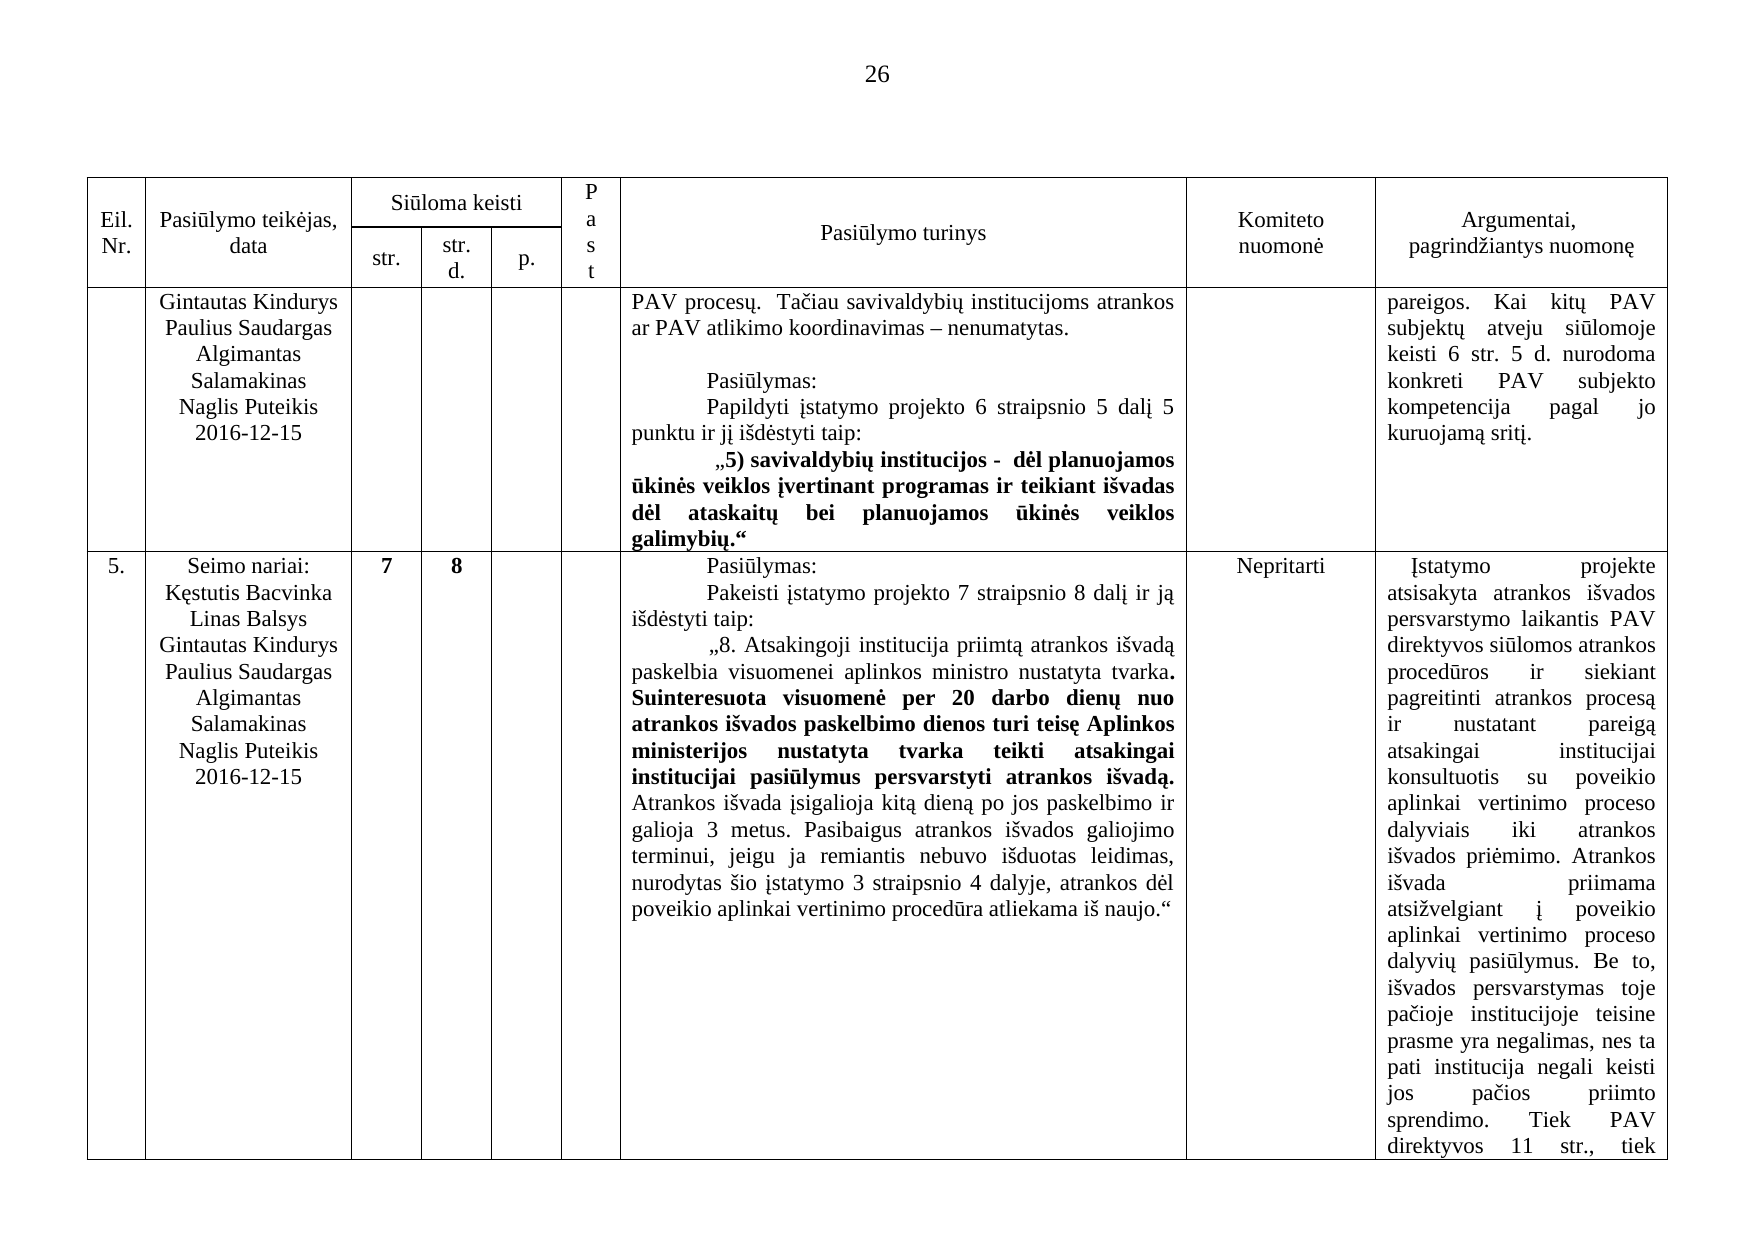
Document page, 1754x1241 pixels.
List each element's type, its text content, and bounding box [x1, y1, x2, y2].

table_cell [422, 288, 491, 551]
table_cell [562, 552, 620, 1158]
table_cell [352, 288, 421, 551]
table_cell Pasiūlymas: Pakeisti įstatymo projekto 7 straipsnio 8 dalį ir ją išdėstyti taip: „8. Atsakingoji institucija priimtą atrankos išvadą paskelbia visuomenei aplinkos ministro nustatyta tvarka. Suinteresuota visuomenė per 20 darbo dienų nuo atrankos išvados paskelbimo dienos turi teisę Aplinkos ministerijos nustatyta tvarka teikti atsakingai institucijai pasiūlymus persvarstyti atrankos išvadą. Atrankos išvada įsigalioja kitą dieną po jos paskelbimo ir galioja 3 metus. Pasibaigus atrankos išvados galiojimo terminui, jeigu ja remiantis nebuvo išduotas leidimas, nurodytas šio įstatymo 3 straipsnio 4 dalyje, atrankos dėl poveikio aplinkai vertinimo procedūra atliekama iš naujo.“ [621, 552, 1186, 1158]
table_cell 5. [88, 552, 145, 1158]
table_cell PAV procesų. Tačiau savivaldybių institucijoms atrankos ar PAV atlikimo koordinavimas – nenumatytas. Pasiūlymas: Papildyti įstatymo projekto 6 straipsnio 5 dalį 5 punktu ir jį išdėstyti taip: „5) savivaldybių institucijos - dėl planuojamos ūkinės veiklos įvertinant programas ir teikiant išvadas dėl ataskaitų bei planuojamos ūkinės veiklos galimybių.“ [621, 288, 1186, 551]
table_header Pasiūlymo teikėjas, data [146, 178, 351, 287]
table_cell 8 [422, 552, 491, 1158]
table_cell [1187, 288, 1375, 551]
table_cell Seimo nariai: Kęstutis Bacvinka Linas Balsys Gintautas Kindurys Paulius Saudargas Algimantas Salamakinas Naglis Puteikis 2016-12-15 [146, 552, 351, 1158]
table_cell p. [492, 228, 561, 287]
table_header Argumentai, pagrindžiantys nuomonę [1376, 178, 1667, 287]
table_header Pasiūlymo turinys [621, 178, 1186, 287]
table_cell Gintautas Kindurys Paulius Saudargas Algimantas Salamakinas Naglis Puteikis 2016-12-15 [146, 288, 351, 551]
table_cell [562, 288, 620, 551]
table_cell 7 [352, 552, 421, 1158]
table_cell str. [352, 228, 421, 287]
table_header Siūloma keisti [352, 178, 561, 226]
table_cell [492, 288, 561, 551]
table_cell Įstatymo projekte atsisakyta atrankos išvados persvarstymo laikantis PAV direktyvos siūlomos atrankos procedūros ir siekiant pagreitinti atrankos procesą ir nustatant pareigą atsakingai institucijai konsultuotis su poveikio aplinkai vertinimo proceso dalyviais iki atrankos išvados priėmimo. Atrankos išvada priimama atsižvelgiant į poveikio aplinkai vertinimo proceso dalyvių pasiūlymus. Be to, išvados persvarstymas toje pačioje institucijoje teisine prasme yra negalimas, nes ta pati institucija negali keisti jos pačios priimto sprendimo. Tiek PAV direktyvos 11 str., tiek [1376, 552, 1667, 1158]
table_header Eil. Nr. [88, 178, 145, 287]
table_header Pastabos [562, 178, 620, 287]
table_cell [88, 288, 145, 551]
table_cell str. d. [422, 228, 491, 287]
table_cell pareigos. Kai kitų PAV subjektų atveju siūlomoje keisti 6 str. 5 d. nurodoma konkreti PAV subjekto kompetencija pagal jo kuruojamą sritį. [1376, 288, 1667, 551]
table_cell [492, 552, 561, 1158]
table_header Komiteto nuomonė [1187, 178, 1375, 287]
table_cell Nepritarti [1187, 552, 1375, 1158]
